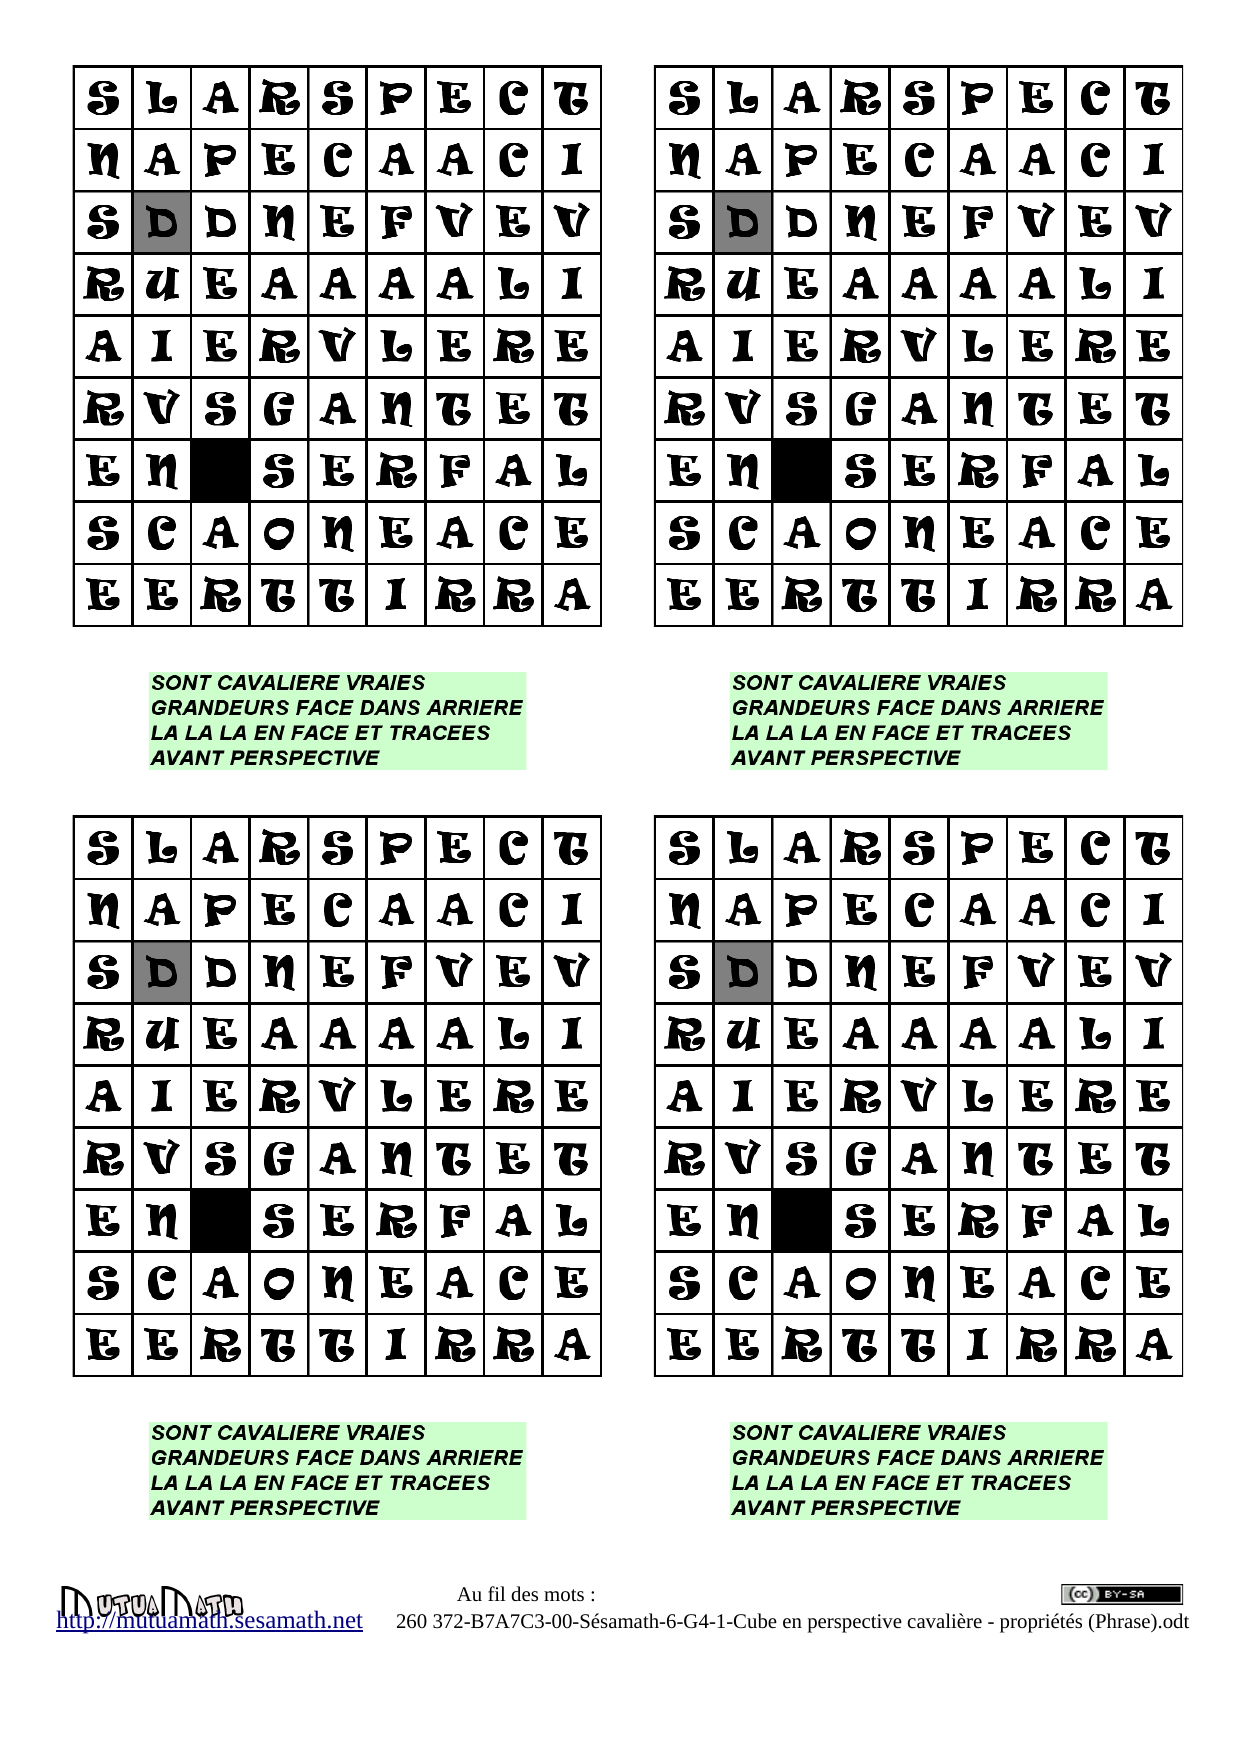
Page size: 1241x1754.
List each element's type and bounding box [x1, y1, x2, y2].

picture [72, 65, 602, 627]
picture [1061, 1584, 1184, 1605]
picture [729, 1422, 1108, 1520]
picture [729, 672, 1108, 770]
picture [72, 815, 602, 1377]
picture [148, 1422, 527, 1520]
picture [148, 672, 527, 770]
picture [57, 1584, 253, 1625]
picture [653, 815, 1184, 1377]
picture [653, 65, 1184, 627]
